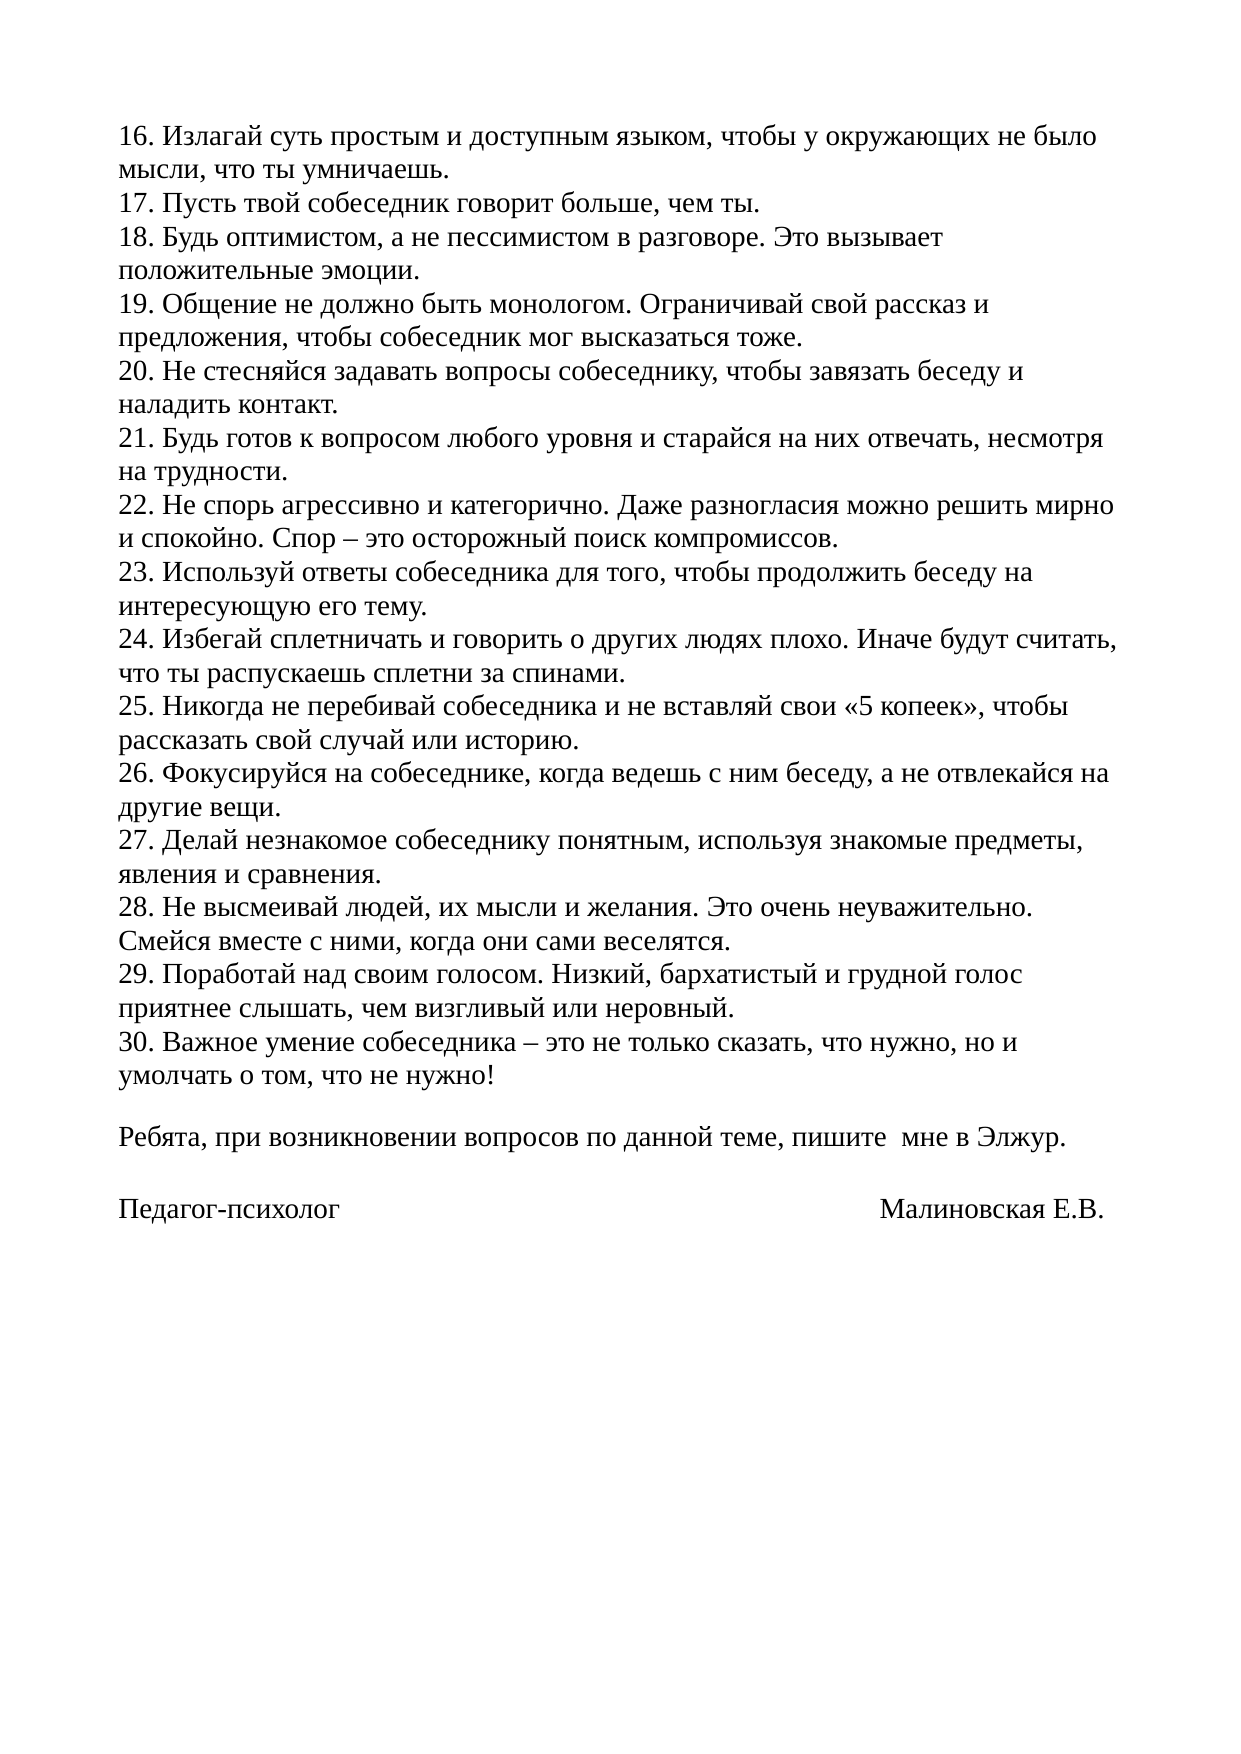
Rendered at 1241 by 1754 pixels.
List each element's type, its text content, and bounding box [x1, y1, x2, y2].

text 29. Поработай над своим голосом. Низкий, бархатистый и грудной голос приятнее слышать, чем визгливый или неровный. [118, 957, 1122, 1024]
text 17. Пусть твой собеседник говорит больше, чем ты. [118, 185, 1122, 219]
text 30. Важное умение собеседника – это не только сказать, что нужно, но и умолчать о том, что не нужно! [118, 1024, 1122, 1091]
text 26. Фокусируйся на собеседнике, когда ведешь с ним беседу, а не отвлекайся на другие вещи. [118, 755, 1122, 822]
text 27. Делай незнакомое собеседнику понятным, используя знакомые предметы, явления и сравнения. [118, 822, 1122, 889]
text 19. Общение не должно быть монологом. Ограничивай свой рассказ и предложения, чтобы собеседник мог высказаться тоже. [118, 286, 1122, 353]
text 23. Используй ответы собеседника для того, чтобы продолжить беседу на интересующую его тему. [118, 554, 1122, 621]
text Педагог-психолог Малиновская Е.В. [118, 1192, 1122, 1254]
text 22. Не спорь агрессивно и категорично. Даже разногласия можно решить мирно и спокойно. Спор – это осторожный поиск компромиссов. [118, 487, 1122, 554]
text Ребята, при возникновении вопросов по данной теме, пишите мне в Элжур. [118, 1119, 1122, 1153]
text 18. Будь оптимистом, а не пессимистом в разговоре. Это вызывает положительные эмоции. [118, 219, 1122, 286]
text 20. Не стесняйся задавать вопросы собеседнику, чтобы завязать беседу и наладить контакт. 21. Будь готов к вопросом любого уровня и старайся на них отвечать, несмотря на трудности. [118, 353, 1122, 487]
text 16. Излагай суть простым и доступным языком, чтобы у окружающих не было мысли, что ты умничаешь. [118, 118, 1122, 185]
text 24. Избегай сплетничать и говорить о других людях плохо. Иначе будут считать, что ты распускаешь сплетни за спинами. [118, 621, 1122, 688]
text 25. Никогда не перебивай собеседника и не вставляй свои «5 копеек», чтобы рассказать свой случай или историю. [118, 688, 1122, 755]
text 28. Не высмеивай людей, их мысли и желания. Это очень неуважительно. Смейся вместе с ними, когда они сами веселятся. [118, 889, 1122, 957]
